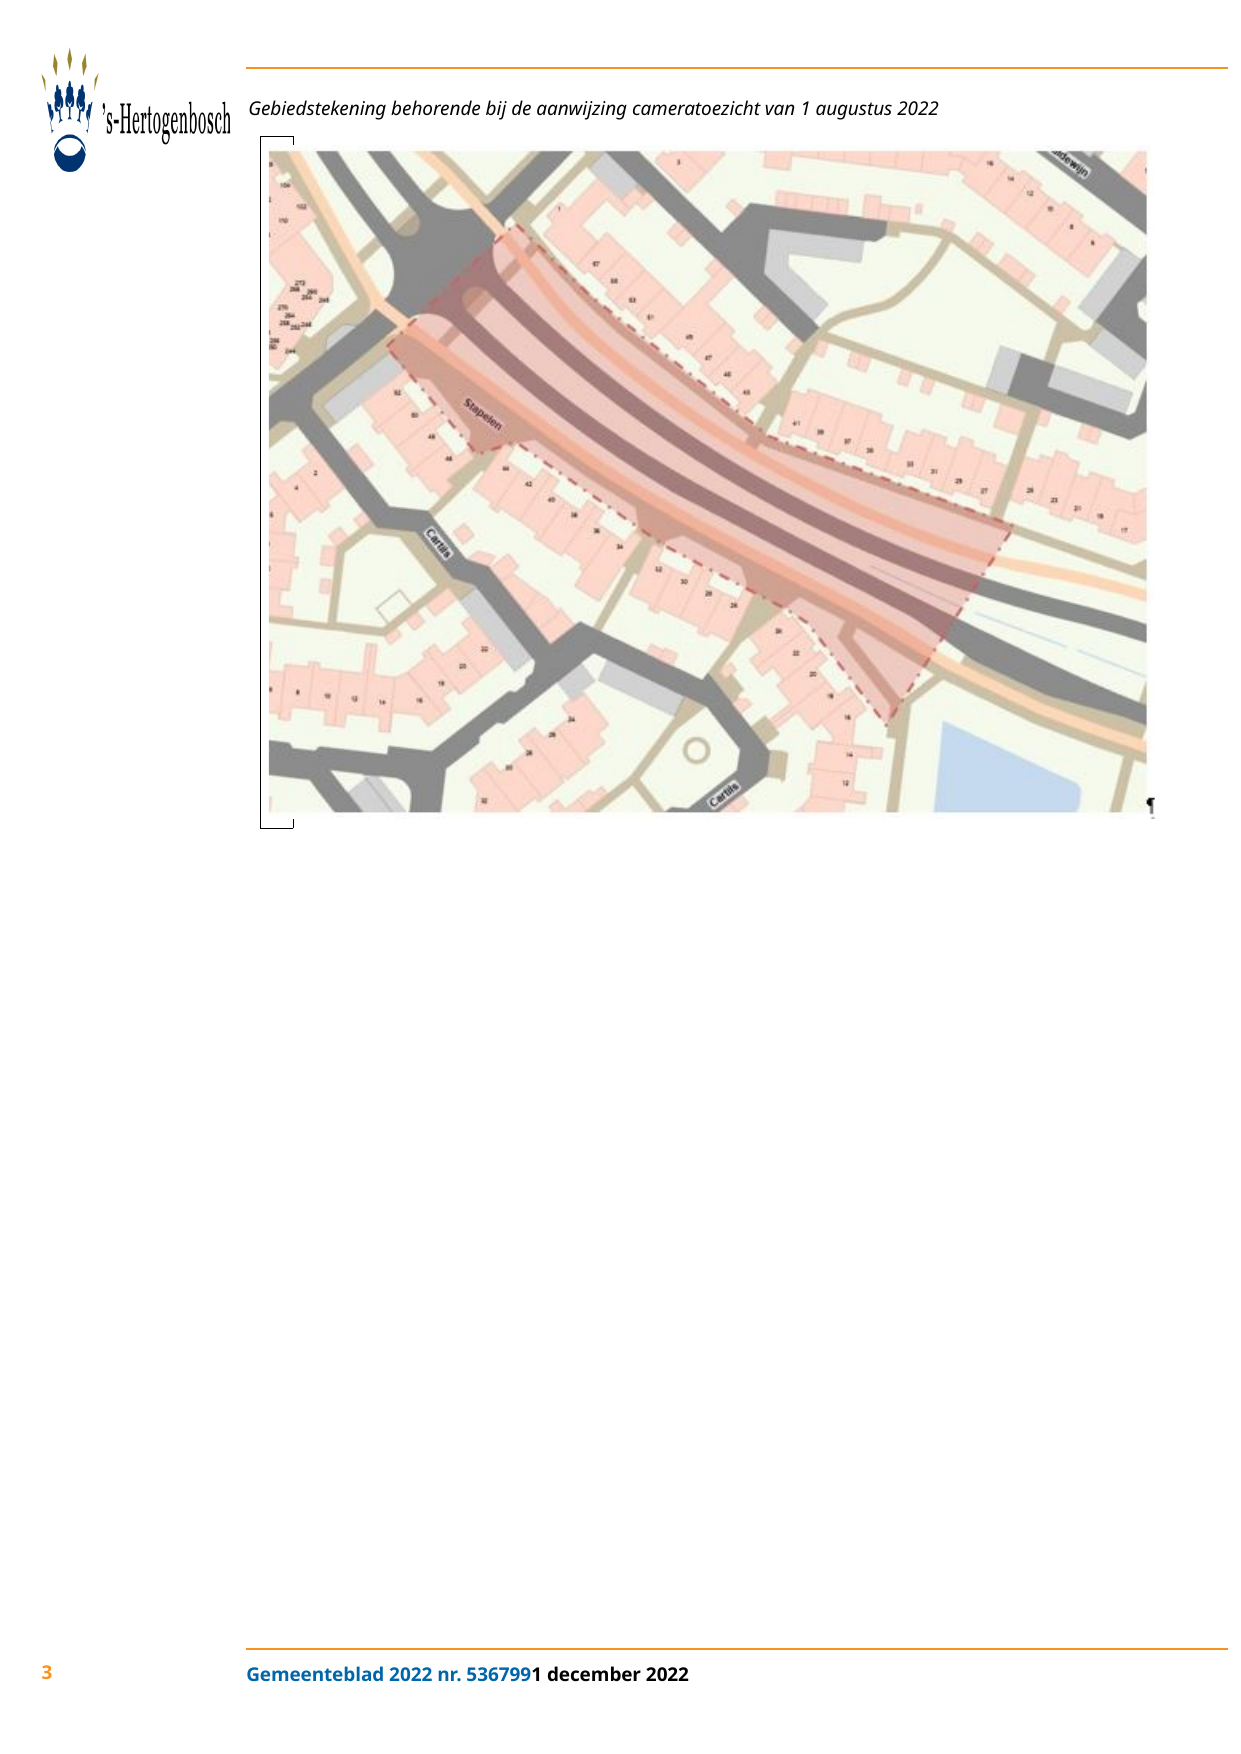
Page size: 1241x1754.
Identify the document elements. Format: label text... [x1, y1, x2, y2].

picture [41, 47, 231, 172]
text Gebiedstekening behorende bij de aanwijzing cameratoezicht van 1 augustus 2022 [248, 95, 1152, 121]
picture [268, 145, 1155, 819]
